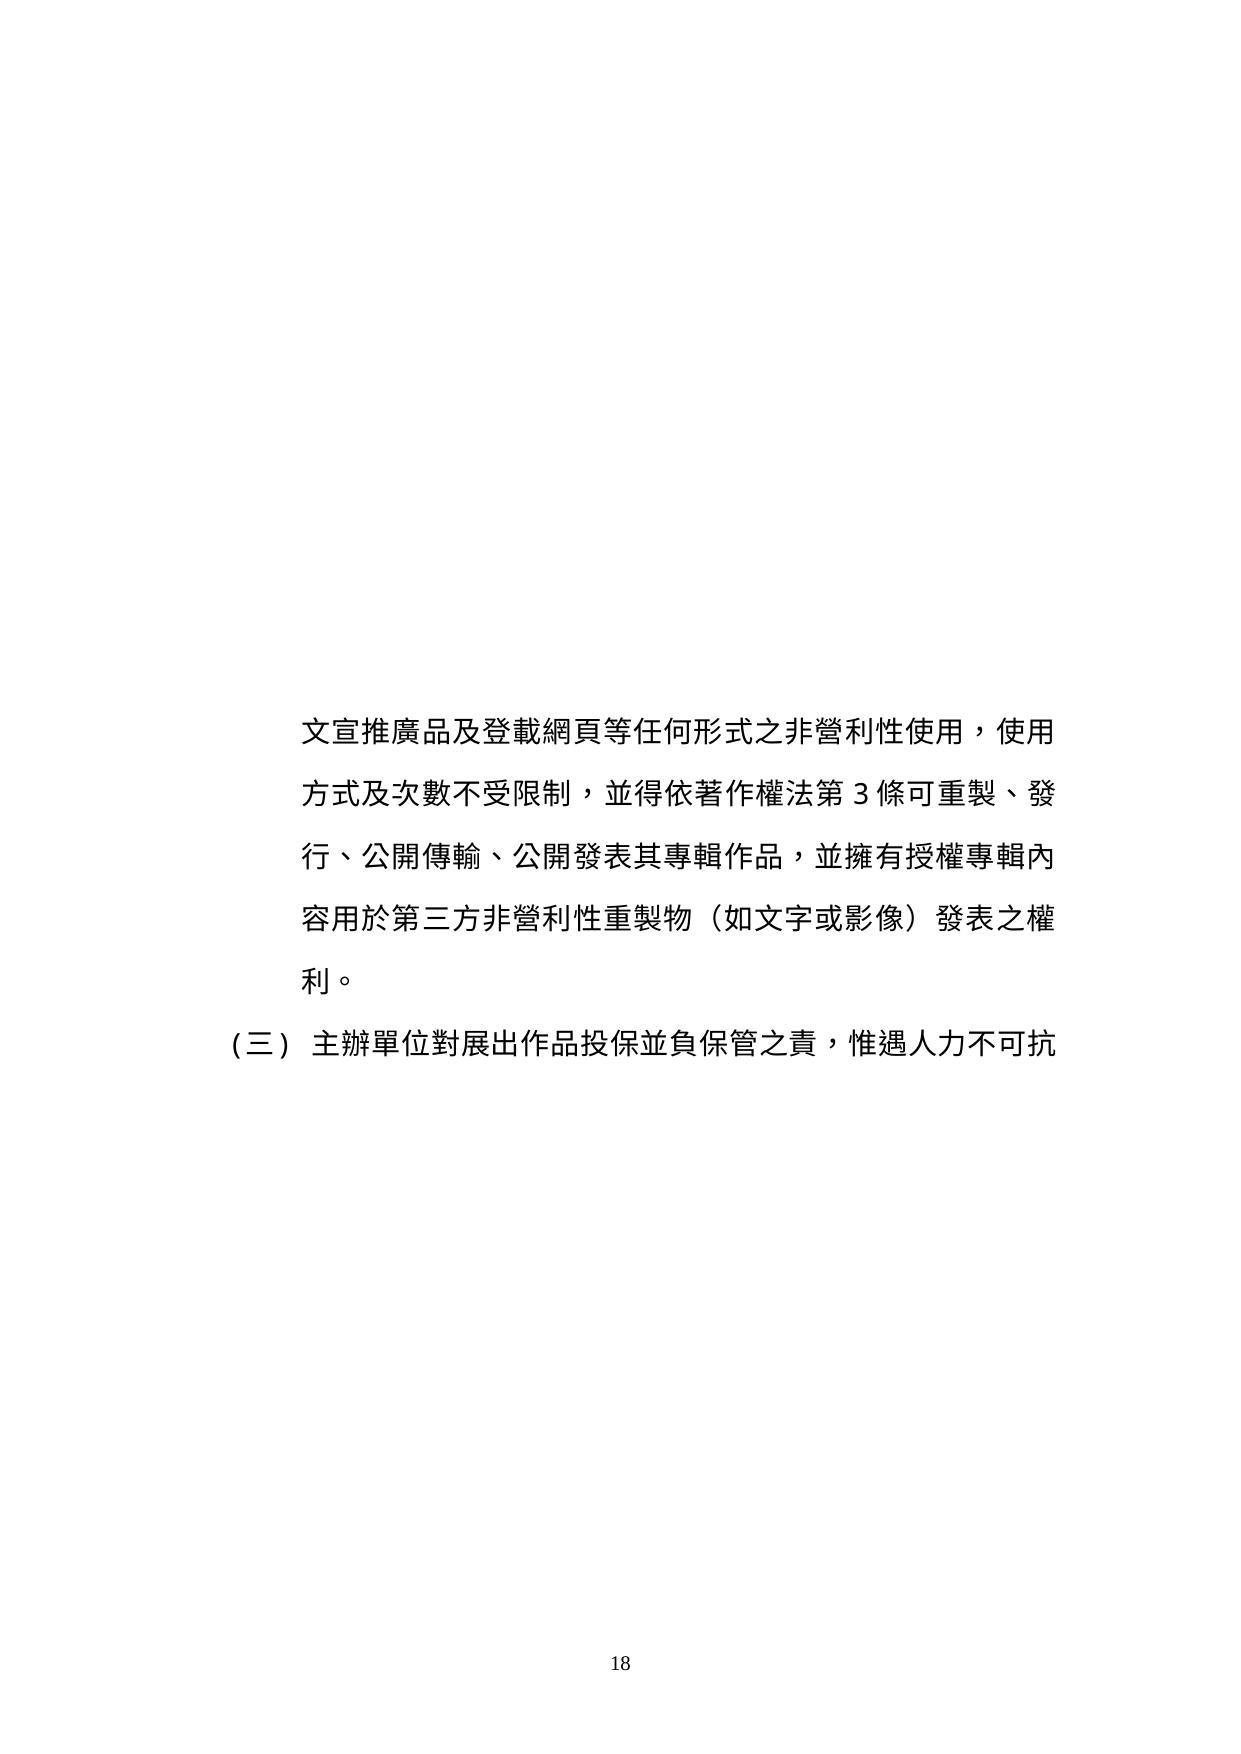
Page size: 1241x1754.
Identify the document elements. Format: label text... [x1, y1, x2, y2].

text 文宣推廣品及登載網頁等任何形式之非營利性使用，使用方式及次數不受限制，並得依著作權法第3條可重製、發行、公開傳輸、公開發表其專輯作品，並擁有授權專輯內容用於第三方非營利性重製物（如文字或影像）發表之權利。 [227, 688, 1057, 1000]
text (三) 主辦單位對展出作品投保並負保管之責，惟遇人力不可抗 [227, 1000, 1057, 1063]
